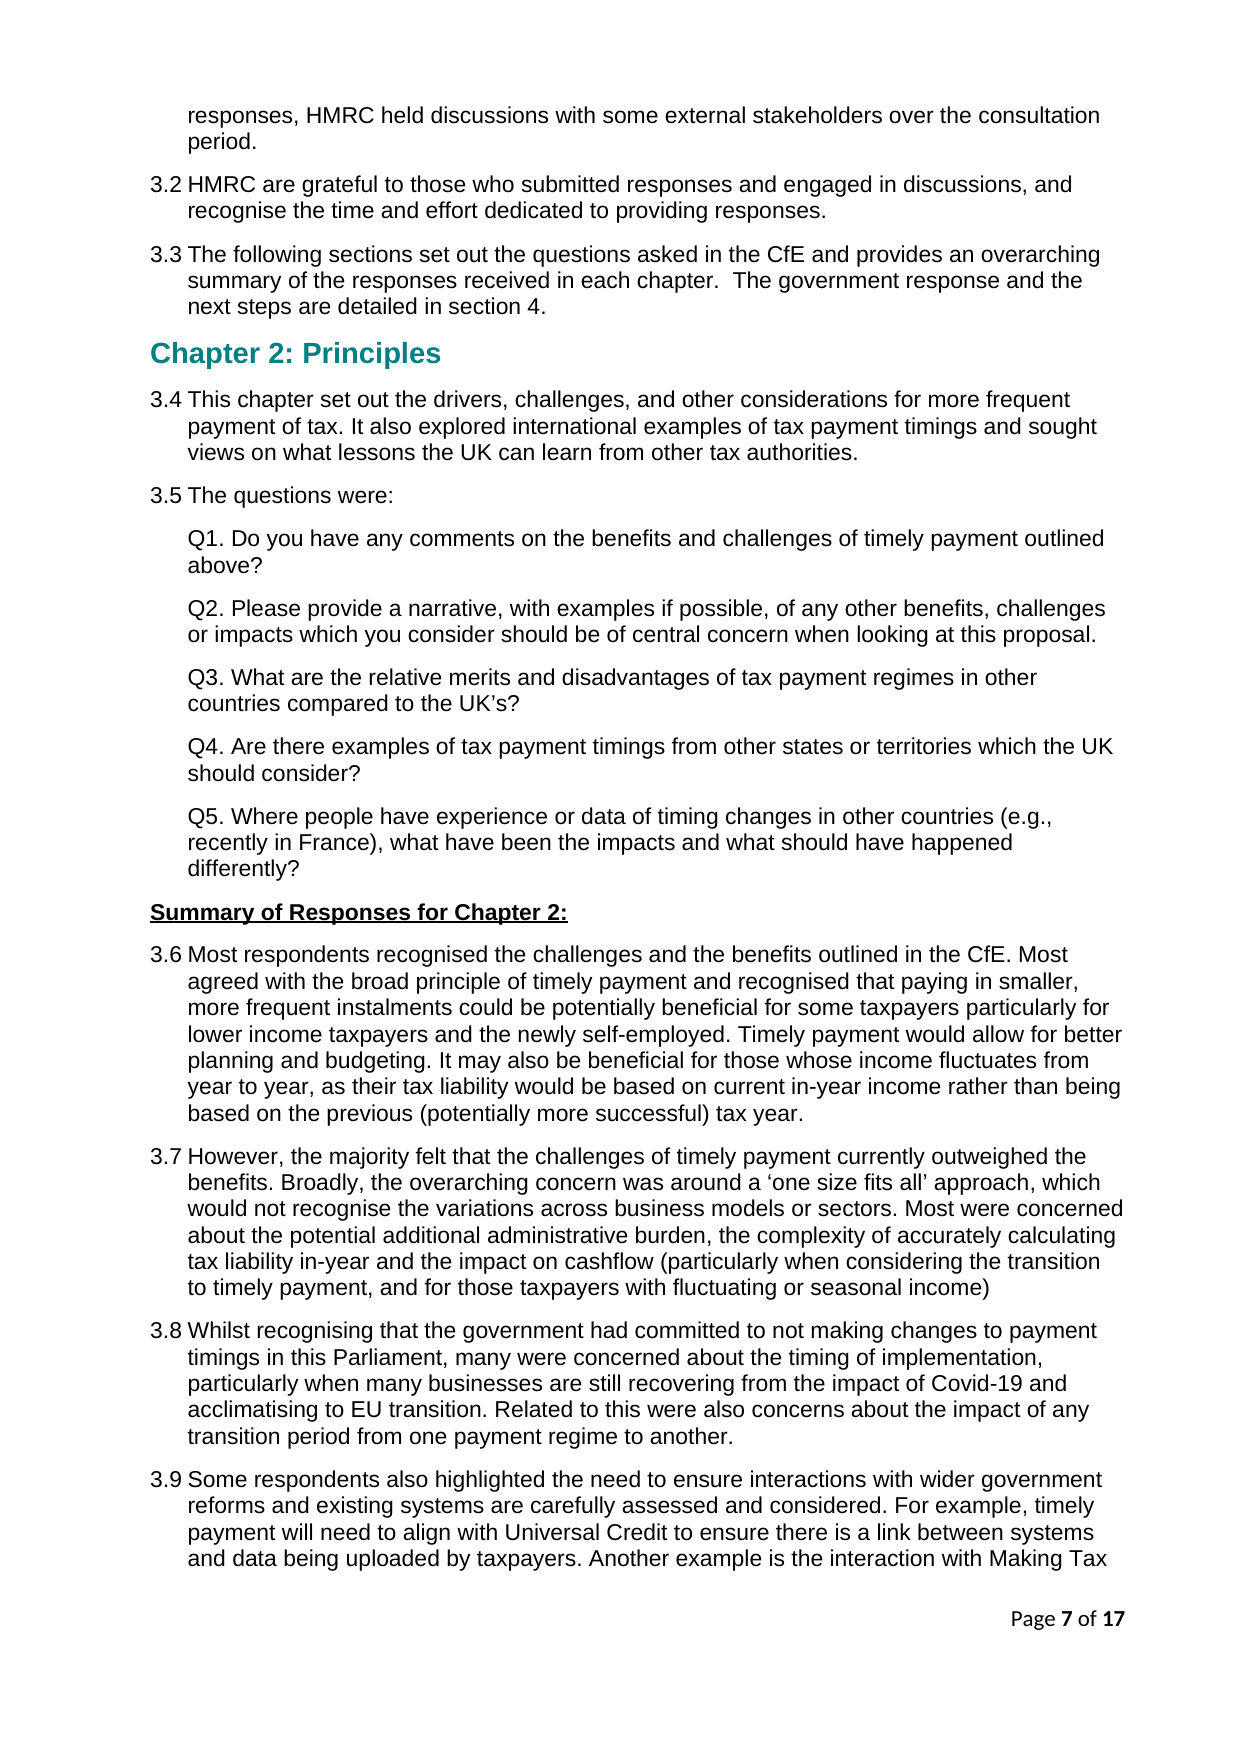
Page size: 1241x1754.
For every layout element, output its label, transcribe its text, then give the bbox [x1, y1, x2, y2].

list HMRC are grateful to those who submitted responses and engaged in discussions, and recognise the time and effort dedicated to providing responses. [150, 171, 1125, 224]
list The following sections set out the questions asked in the CfE and provides an overarching summary of the responses received in each chapter. The government response and the next steps are detailed in section 4. [150, 241, 1125, 319]
list The questions were: [150, 482, 1125, 508]
list responses, HMRC held discussions with some external stakeholders over the consultation period. [150, 102, 1125, 154]
list Some respondents also highlighted the need to ensure interactions with wider government reforms and existing systems are carefully assessed and considered. For example, timely payment will need to align with Universal Credit to ensure there is a link between systems and data being uploaded by taxpayers. Another example is the interaction with Making Tax [150, 1466, 1125, 1571]
text Summary of Responses for Chapter 2: [150, 898, 1125, 925]
list Q1. Do you have any comments on the benefits and challenges of timely payment outlined above? [187, 525, 1125, 578]
list Q3. What are the relative merits and disadvantages of tax payment regimes in other countries compared to the UK’s? [187, 664, 1125, 717]
list Q2. Please provide a narrative, with examples if possible, of any other benefits, challenges or impacts which you consider should be of central concern when looking at this proposal. [187, 594, 1125, 647]
list Most respondents recognised the challenges and the benefits outlined in the CfE. Most agreed with the broad principle of timely payment and recognised that paying in smaller, more frequent instalments could be potentially beneficial for some taxpayers particularly for lower income taxpayers and the newly self-employed. Timely payment would allow for better planning and budgeting. It may also be beneficial for those whose income fluctuates from year to year, as their tax liability would be based on current in-year income rather than being based on the previous (potentially more successful) tax year. [150, 941, 1125, 1126]
list Q4. Are there examples of tax payment timings from other states or territories which the UK should consider? [187, 733, 1125, 786]
list However, the majority felt that the challenges of timely payment currently outweighed the benefits. Broadly, the overarching concern was around a ‘one size fits all’ approach, which would not recognise the variations across business models or sectors. Most were concerned about the potential additional administrative burden, the complexity of accurately calculating tax liability in-year and the impact on cashflow (particularly when considering the transition to timely payment, and for those taxpayers with fluctuating or seasonal income) [150, 1143, 1125, 1301]
list Q5. Where people have experience or data of timing changes in other countries (e.g., recently in France), what have been the impacts and what should have happened differently? [187, 803, 1125, 882]
text Chapter 2: Principles [150, 336, 1125, 370]
list This chapter set out the drivers, challenges, and other considerations for more frequent payment of tax. It also explored international examples of tax payment timings and sought views on what lessons the UK can learn from other tax authorities. [150, 386, 1125, 466]
list Whilst recognising that the government had committed to not making changes to payment timings in this Parliament, many were concerned about the timing of implementation, particularly when many businesses are still recovering from the impact of Covid-19 and acclimatising to EU transition. Related to this were also concerns about the impact of any transition period from one payment regime to another. [150, 1317, 1125, 1449]
